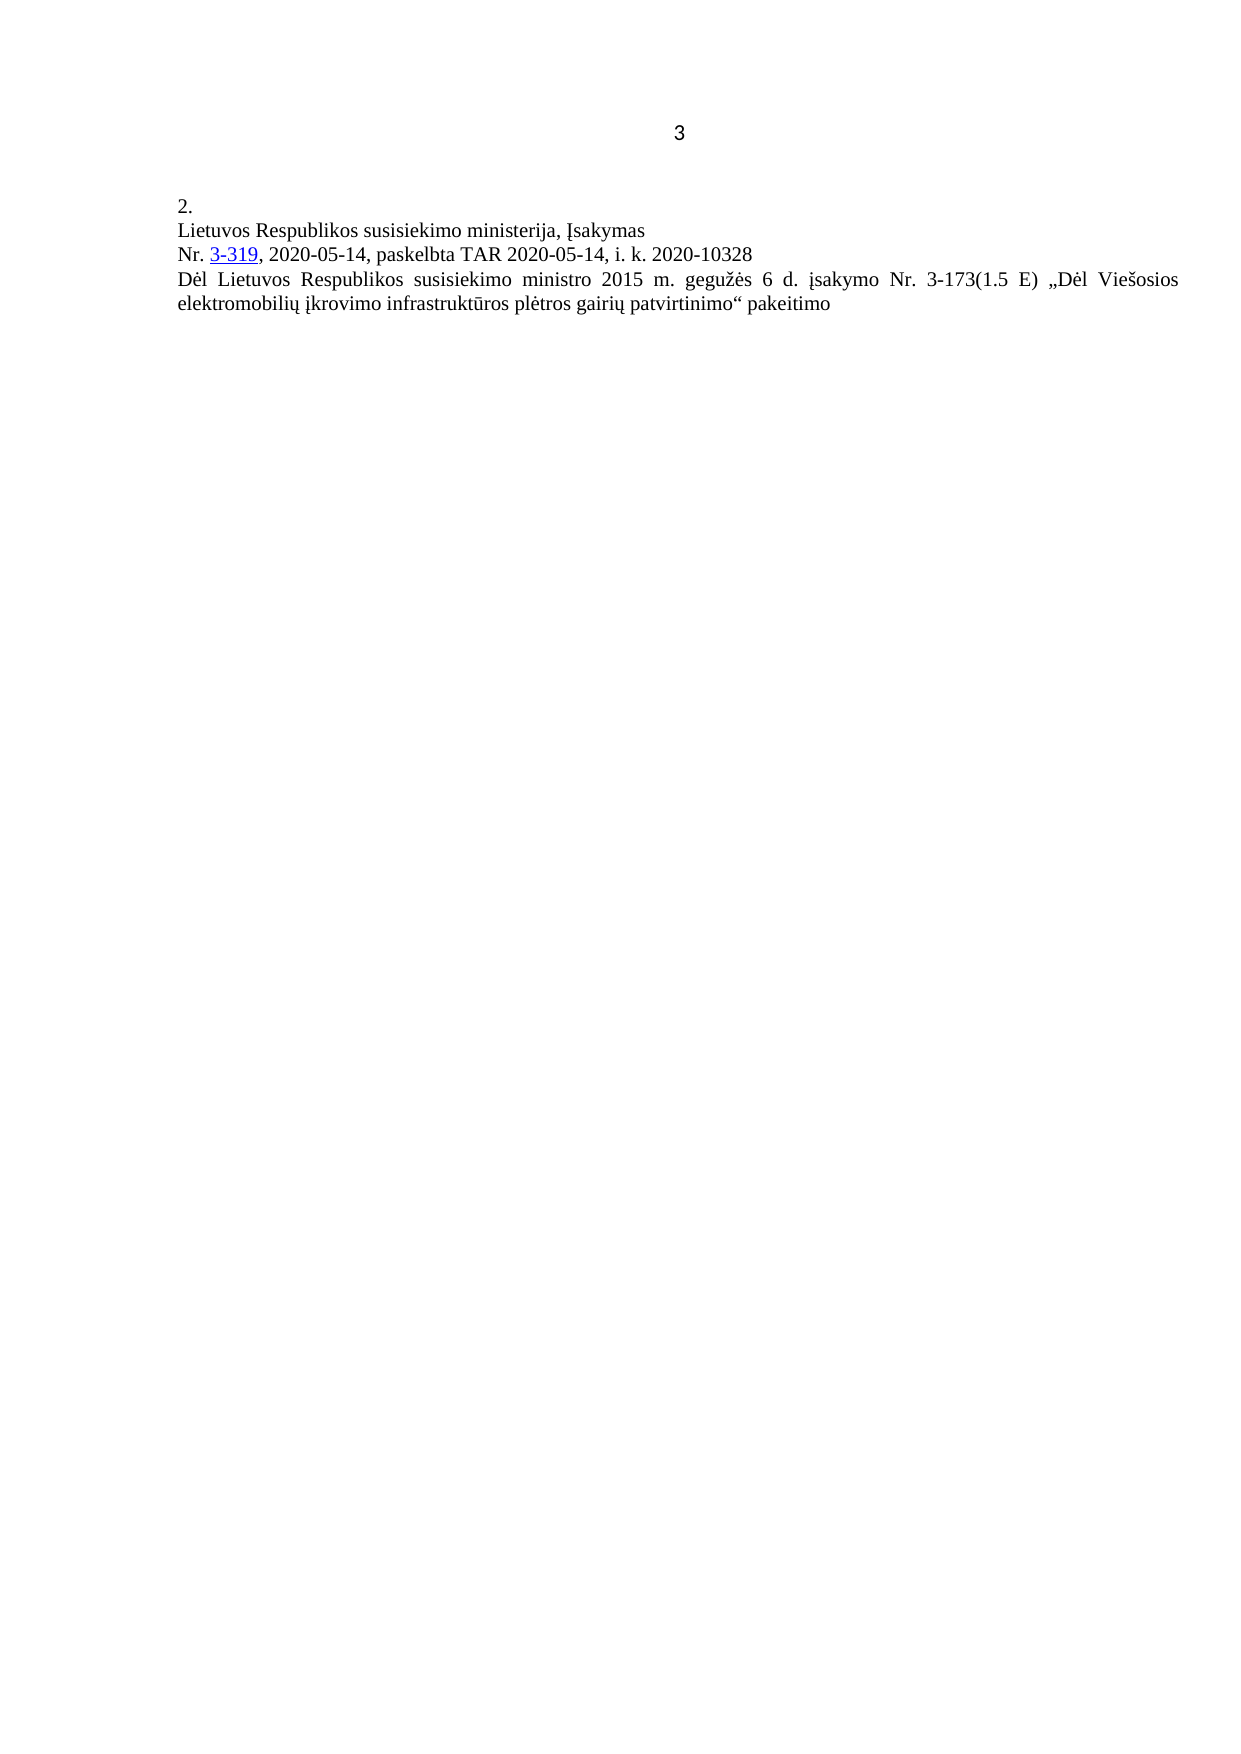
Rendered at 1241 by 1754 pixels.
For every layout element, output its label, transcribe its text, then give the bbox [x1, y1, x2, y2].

text Lietuvos Respublikos susisiekimo ministerija, Įsakymas [177, 218, 1181, 242]
text Nr. 3-319, 2020-05-14, paskelbta TAR 2020-05-14, i. k. 2020-10328 [177, 242, 1181, 266]
text 2. [177, 194, 1181, 218]
text Dėl Lietuvos Respublikos susisiekimo ministro 2015 m. gegužės 6 d. įsakymo Nr. 3-173(1.5 E) „Dėl Viešosios elektromobilių įkrovimo infrastruktūros plėtros gairių patvirtinimo“ pakeitimo [177, 266, 1181, 314]
